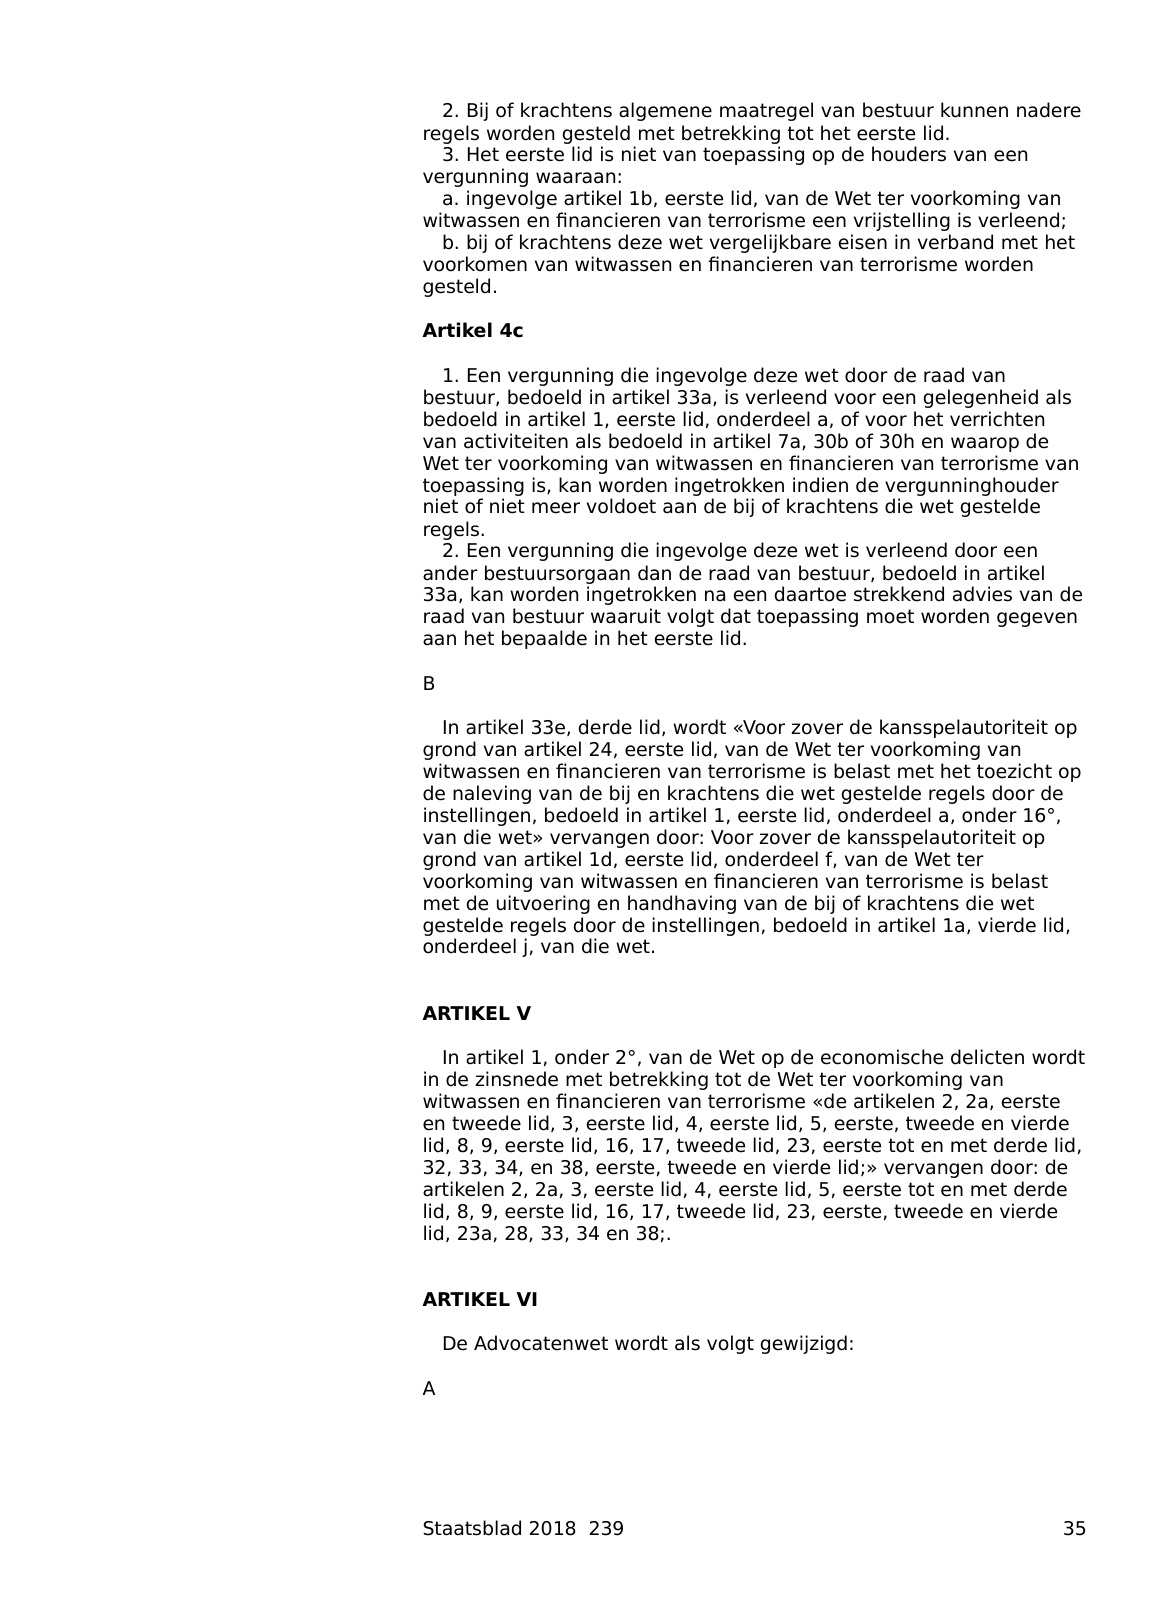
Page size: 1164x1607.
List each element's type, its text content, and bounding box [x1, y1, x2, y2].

text 1. Een vergunning die ingevolge deze wet door de raad van bestuur, bedoeld in artikel 33a, is verleend voor een gelegenheid als bedoeld in artikel 1, eerste lid, onderdeel a, of voor het verrichten van activiteiten als bedoeld in artikel 7a, 30b of 30h en waarop de Wet ter voorkoming van witwassen en financieren van terrorisme van toepassing is, kan worden ingetrokken indien de vergunninghouder niet of niet meer voldoet aan de bij of krachtens die wet gestelde regels. [422, 364, 1087, 540]
subtitle Artikel 4c [422, 320, 1087, 342]
text a. ingevolge artikel 1b, eerste lid, van de Wet ter voorkoming van witwassen en financieren van terrorisme een vrijstelling is verleend; [422, 188, 1087, 232]
text De Advocatenwet wordt als volgt gewijzigd: [422, 1333, 1087, 1355]
text 2. Een vergunning die ingevolge deze wet is verleend door een ander bestuursorgaan dan de raad van bestuur, bedoeld in artikel 33a, kan worden ingetrokken na een daartoe strekkend advies van de raad van bestuur waaruit volgt dat toepassing moet worden gegeven aan het bepaalde in het eerste lid. [422, 540, 1087, 650]
text 2. Bij of krachtens algemene maatregel van bestuur kunnen nadere regels worden gesteld met betrekking tot het eerste lid. [422, 100, 1087, 144]
text In artikel 33e, derde lid, wordt «Voor zover de kansspelautoriteit op grond van artikel 24, eerste lid, van de Wet ter voorkoming van witwassen en financieren van terrorisme is belast met het toezicht op de naleving van de bij en krachtens die wet gestelde regels door de instellingen, bedoeld in artikel 1, eerste lid, onderdeel a, onder 16°, van die wet» vervangen door: Voor zover de kansspelautoriteit op grond van artikel 1d, eerste lid, onderdeel f, van de Wet ter voorkoming van witwassen en financieren van terrorisme is belast met de uitvoering en handhaving van de bij of krachtens die wet gestelde regels door de instellingen, bedoeld in artikel 1a, vierde lid, onderdeel j, van die wet. [422, 717, 1087, 958]
text B [422, 672, 1087, 694]
subtitle ARTIKEL VI [422, 1289, 1087, 1311]
text 3. Het eerste lid is niet van toepassing op de houders van een vergunning waaraan: [422, 144, 1087, 188]
text A [422, 1377, 1087, 1399]
text In artikel 1, onder 2°, van de Wet op de economische delicten wordt in de zinsnede met betrekking tot de Wet ter voorkoming van witwassen en financieren van terrorisme «de artikelen 2, 2a, eerste en tweede lid, 3, eerste lid, 4, eerste lid, 5, eerste, tweede en vierde lid, 8, 9, eerste lid, 16, 17, tweede lid, 23, eerste tot en met derde lid, 32, 33, 34, en 38, eerste, tweede en vierde lid;» vervangen door: de artikelen 2, 2a, 3, eerste lid, 4, eerste lid, 5, eerste tot en met derde lid, 8, 9, eerste lid, 16, 17, tweede lid, 23, eerste, tweede en vierde lid, 23a, 28, 33, 34 en 38;. [422, 1047, 1087, 1245]
subtitle ARTIKEL V [422, 1003, 1087, 1025]
text b. bij of krachtens deze wet vergelijkbare eisen in verband met het voorkomen van witwassen en financieren van terrorisme worden gesteld. [422, 232, 1087, 298]
